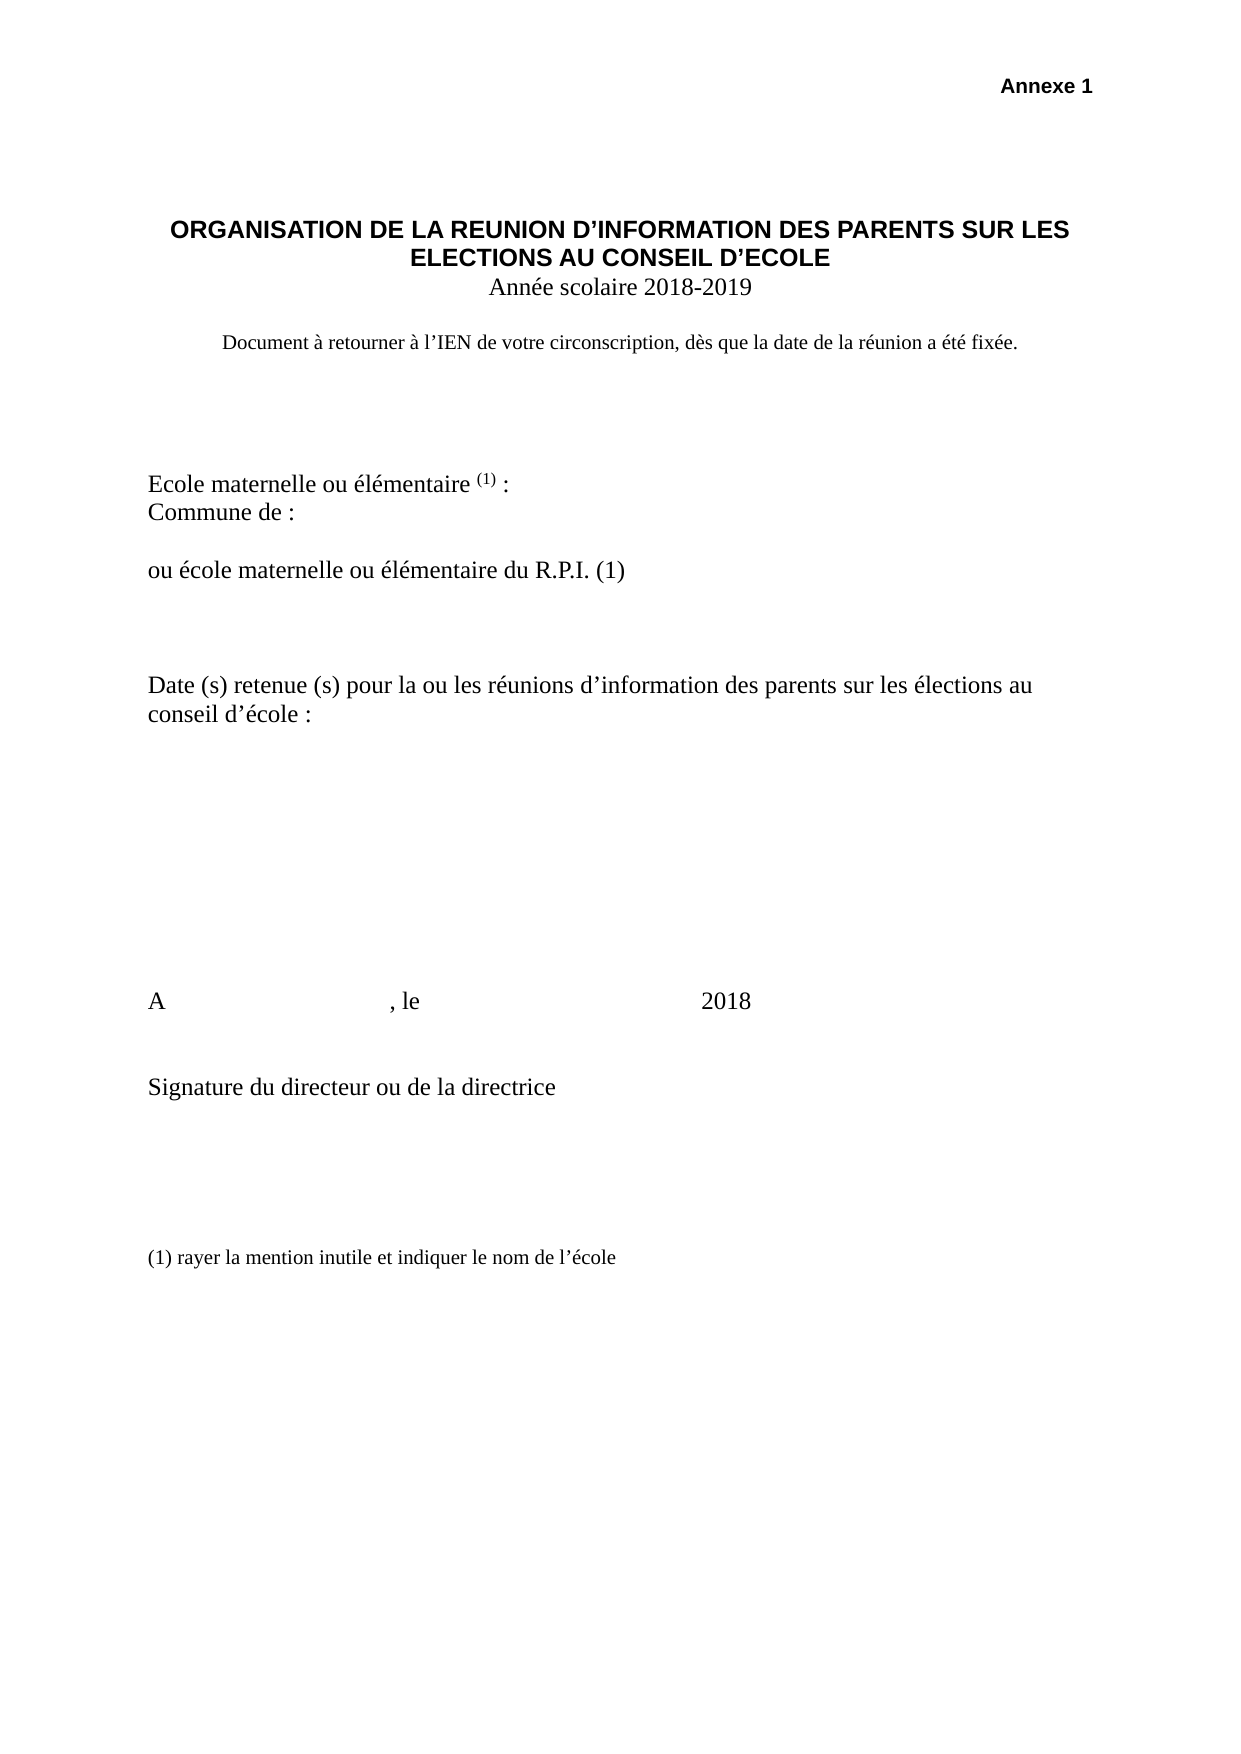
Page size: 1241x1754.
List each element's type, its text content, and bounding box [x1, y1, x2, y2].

text Ecole maternelle ou élémentaire (1) : [148, 469, 1093, 497]
text Document à retourner à l’IEN de votre circonscription, dès que la date de la réunion a été fixée. [148, 330, 1093, 354]
text Commune de : [148, 497, 1093, 526]
text Date (s) retenue (s) pour la ou les réunions d’information des parents sur les élections au conseil d’école : [148, 670, 1093, 727]
text Signature du directeur ou de la directrice [148, 1072, 1093, 1101]
text Année scolaire 2018-2019 [148, 272, 1093, 301]
text (1) rayer la mention inutile et indiquer le nom de l’école [148, 1245, 1093, 1269]
subtitle ORGANISATION DE LA REUNION D’INFORMATION DES PARENTS SUR LES ELECTIONS AU CONSEIL D’ECOLE [148, 215, 1093, 272]
text ou école maternelle ou élémentaire du R.P.I. (1) [148, 555, 1093, 584]
subtitle A , le 2018 [148, 986, 1093, 1015]
